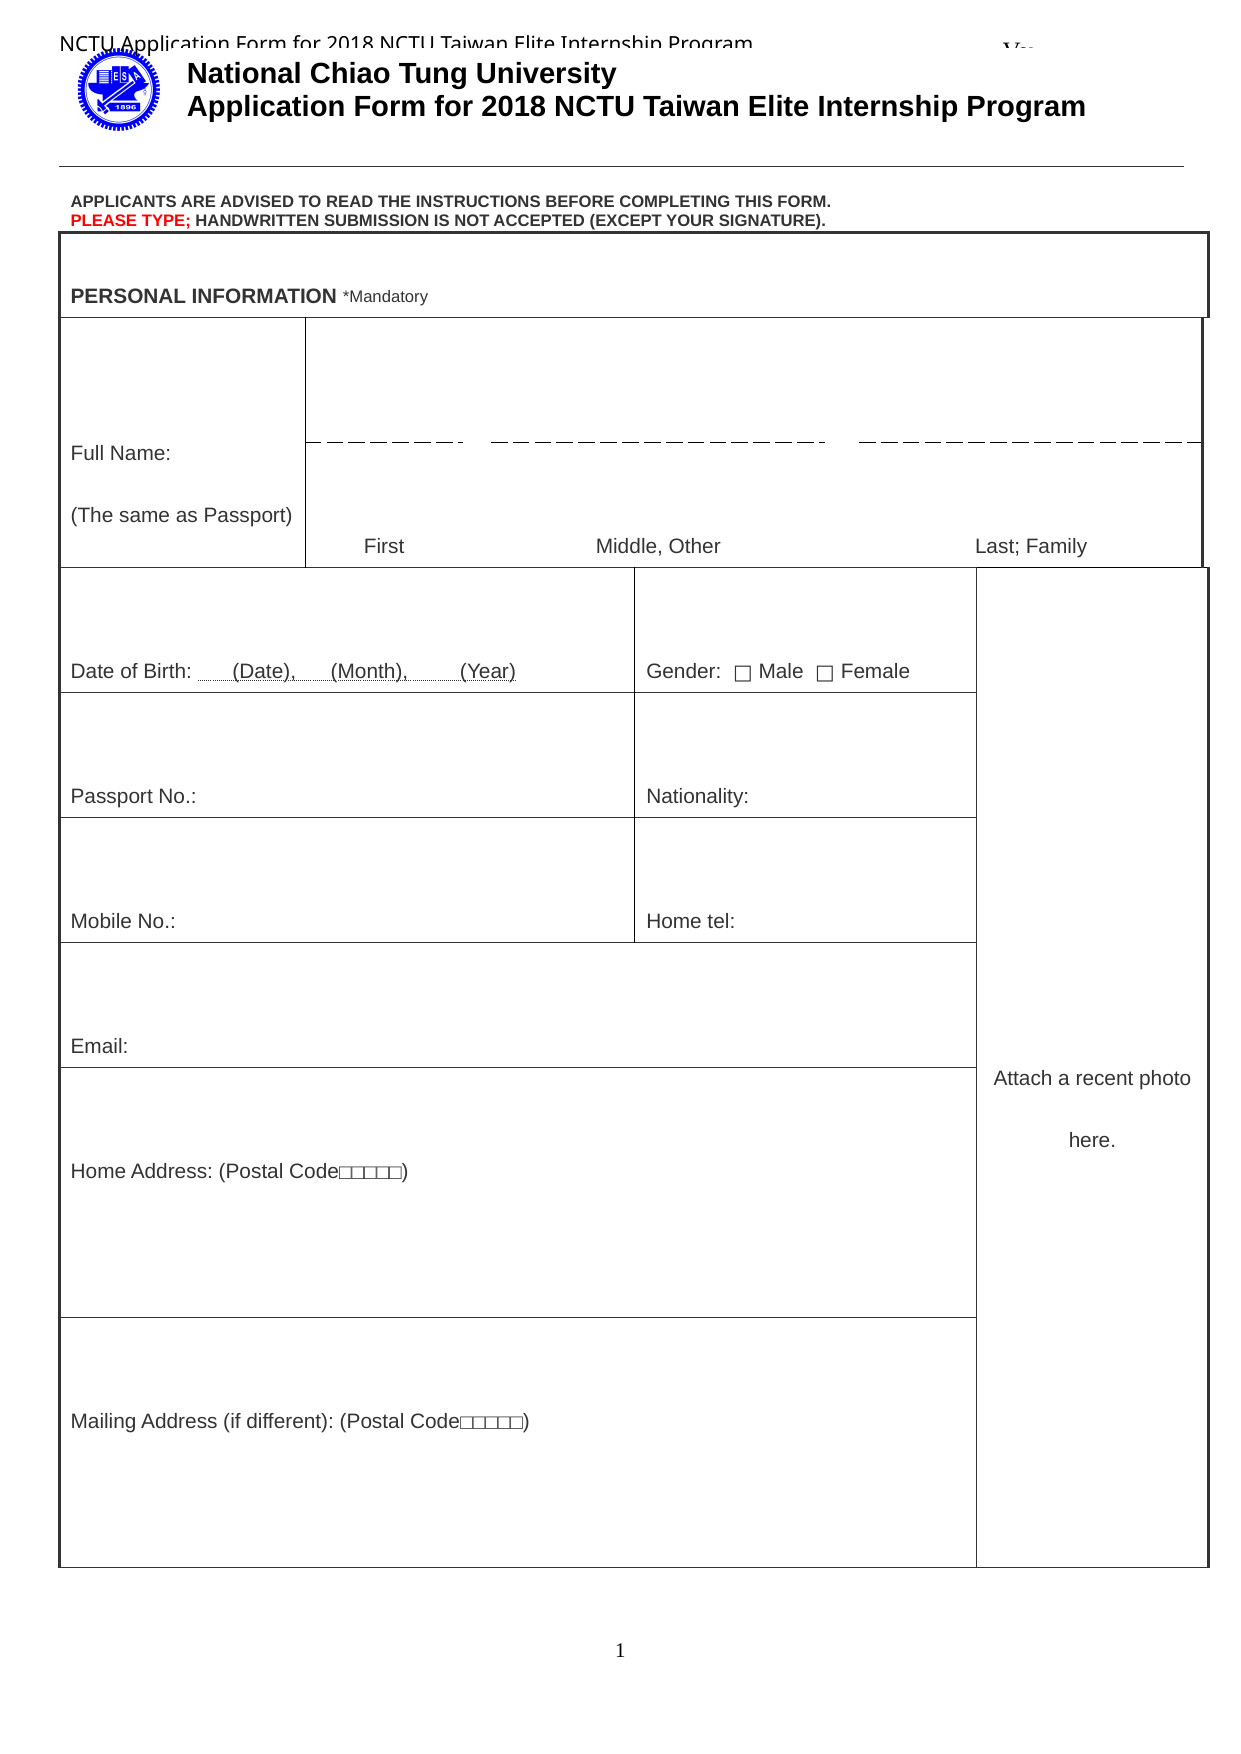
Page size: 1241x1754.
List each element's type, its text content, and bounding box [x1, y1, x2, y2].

table_cell [1204, 442, 1208, 567]
table_cell Date of Birth: (Date), (Month), (Year) [61, 568, 634, 692]
table_cell [61, 1192, 976, 1317]
text National Chiao Tung University [187, 56, 1169, 89]
table_cell [859, 318, 1201, 442]
table_header APPLICANTS ARE ADVISED TO READ THE INSTRUCTIONS BEFORE COMPLETING THIS FORM. PLEASE TYPE; HANDWRITTEN SUBMISSION IS NOT ACCEPTED (EXCEPT YOUR SIGNATURE). [59, 192, 1208, 231]
table_cell [1204, 318, 1208, 442]
table_cell Nationality: [635, 693, 976, 817]
table_cell Home Address: (Postal Code□□□□□) [61, 1068, 976, 1192]
table_cell Attach a recent photo here. [977, 568, 1207, 1567]
table_cell [491, 318, 825, 442]
table_cell Full Name: (The same as Passport) [61, 318, 305, 567]
table_cell Gender: □ Male □ Female [635, 568, 976, 692]
table_cell Mobile No.: [61, 818, 634, 942]
table_cell [825, 318, 859, 442]
table_cell Email: [61, 943, 976, 1067]
table_cell [825, 442, 859, 567]
text Ver. Dec 2010 [1049, 28, 1183, 52]
table_cell Mailing Address (if different): (Postal Code□□□□□) [61, 1318, 976, 1442]
table_cell [306, 318, 463, 442]
table_cell [463, 442, 491, 567]
text Application Form for 2018 NCTU Taiwan Elite Internship Program [187, 89, 1169, 123]
table_cell Last; Family [859, 442, 1201, 567]
table_cell [61, 1442, 976, 1567]
table_cell Middle, Other [491, 442, 825, 567]
table_cell First [306, 442, 463, 567]
table_cell Home tel: [635, 818, 976, 942]
table_cell Passport No.: [61, 693, 634, 817]
table_cell PERSONAL INFORMATION *Mandatory [61, 234, 1207, 317]
table_cell [463, 318, 491, 442]
